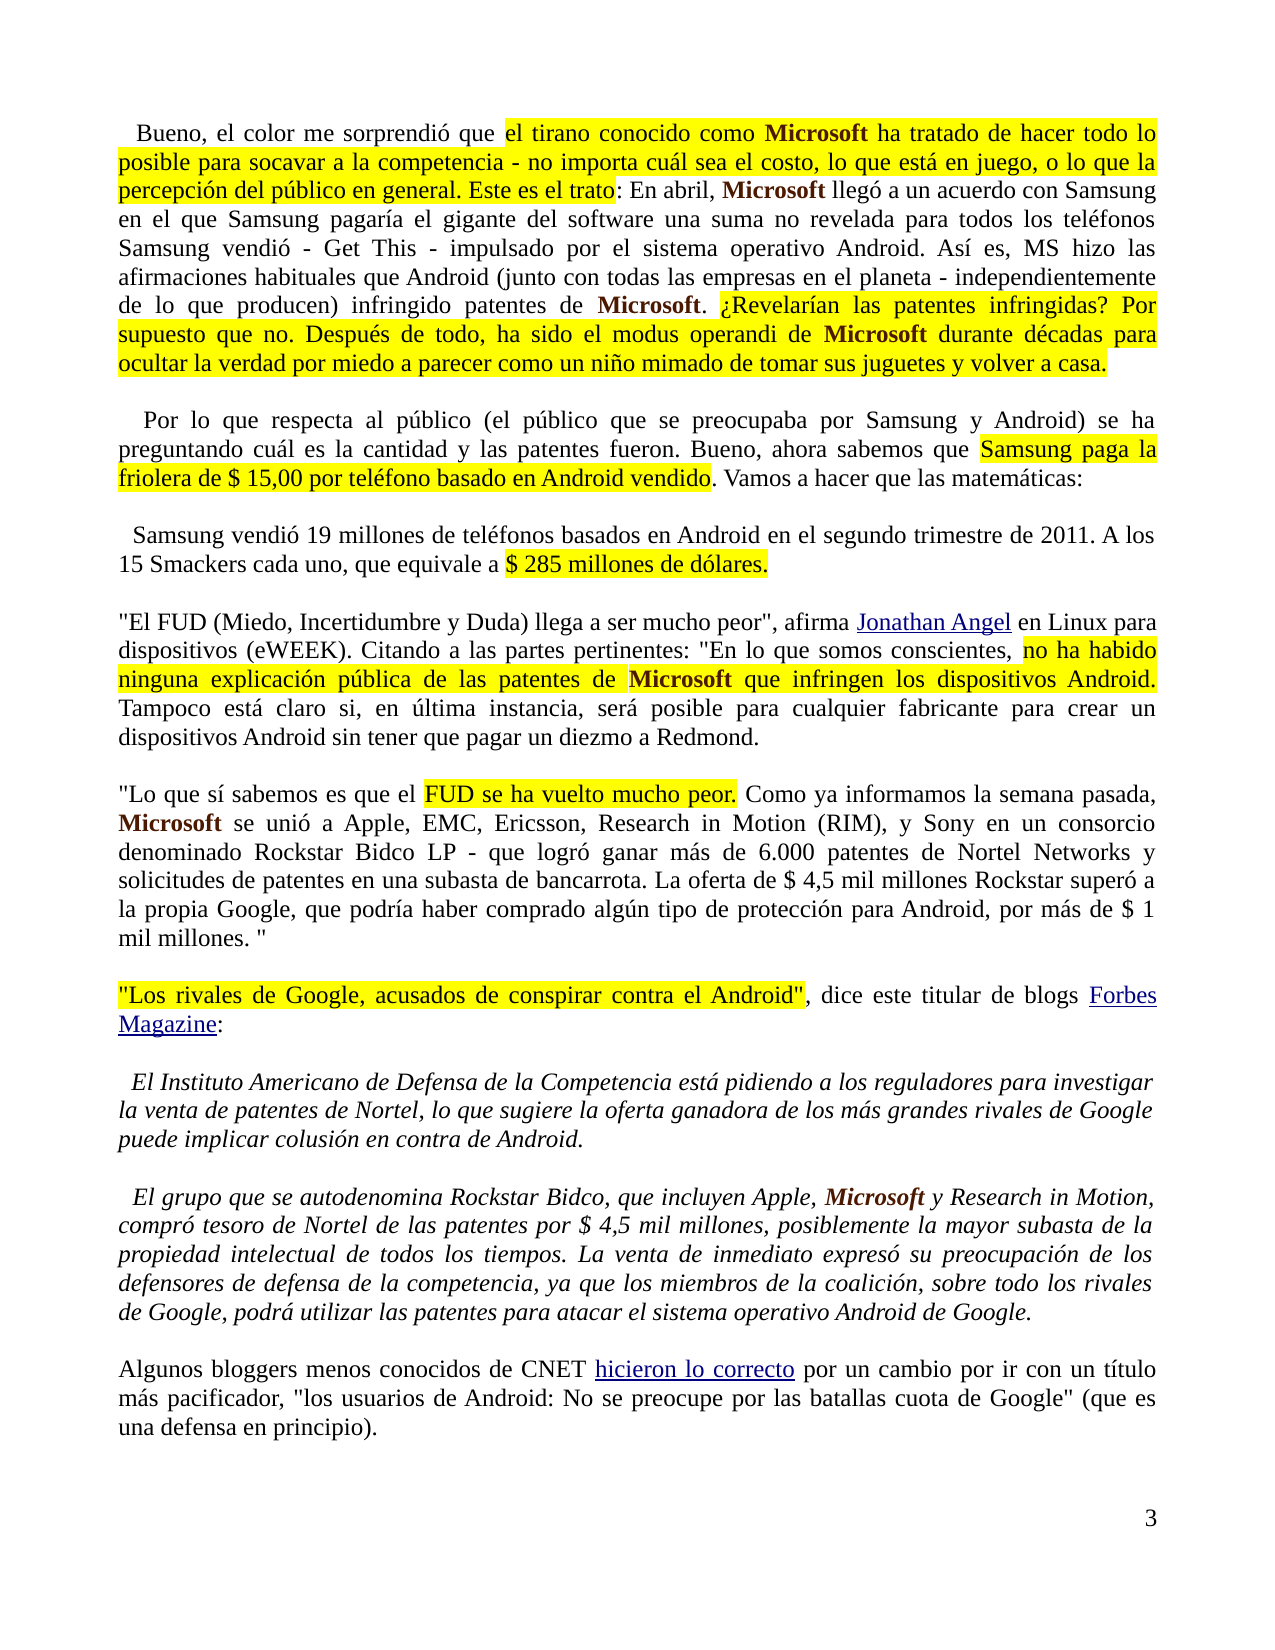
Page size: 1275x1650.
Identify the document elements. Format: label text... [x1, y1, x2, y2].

text Algunos bloggers menos conocidos de CNET hicieron lo correcto por un cambio por ir con un título más pacificador, "los usuarios de Android: No se preocupe por las batallas cuota de Google" (que es una defensa en principio). [118, 1354, 1157, 1441]
text "El FUD (Miedo, Incertidumbre y Duda) llega a ser mucho peor", afirma Jonathan Angel en Linux para dispositivos (eWEEK). Citando a las partes pertinentes: "En lo que somos conscientes, no ha habido ninguna explicación pública de las patentes de Microsoft que infringen los dispositivos Android. Tampoco está claro si, en última instancia, será posible para cualquier fabricante para crear un dispositivos Android sin tener que pagar un diezmo a Redmond. [118, 607, 1157, 751]
text "Los rivales de Google, acusados de conspirar contra el Android", dice este titular de blogs Forbes Magazine: [118, 981, 1157, 1038]
text Por lo que respecta al público (el público que se preocupaba por Samsung y Android) se ha preguntando cuál es la cantidad y las patentes fueron. Bueno, ahora sabemos que Samsung paga la friolera de $ 15,00 por teléfono basado en Android vendido. Vamos a hacer que las matemáticas: [118, 406, 1157, 492]
text Samsung vendió 19 millones de teléfonos basados en Android en el segundo trimestre de 2011. A los 15 Smackers cada uno, que equivale a $ 285 millones de dólares. [118, 521, 1157, 578]
text "Lo que sí sabemos es que el FUD se ha vuelto mucho peor. Como ya informamos la semana pasada, Microsoft se unió a Apple, EMC, Ericsson, Research in Motion (RIM), y Sony en un consorcio denominado Rockstar Bidco LP - que logró ganar más de 6.000 patentes de Nortel Networks y solicitudes de patentes en una subasta de bancarrota. La oferta de $ 4,5 mil millones Rockstar superó a la propia Google, que podría haber comprado algún tipo de protección para Android, por más de $ 1 mil millones. " [118, 779, 1157, 952]
text El grupo que se autodenomina Rockstar Bidco, que incluyen Apple, Microsoft y Research in Motion, compró tesoro de Nortel de las patentes por $ 4,5 mil millones, posiblemente la mayor subasta de la propiedad intelectual de todos los tiempos. La venta de inmediato expresó su preocupación de los defensores de defensa de la competencia, ya que los miembros de la coalición, sobre todo los rivales de Google, podrá utilizar las patentes para atacar el sistema operativo Android de Google. [118, 1182, 1157, 1326]
text Bueno, el color me sorprendió que el tirano conocido como Microsoft ha tratado de hacer todo lo posible para socavar a la competencia - no importa cuál sea el costo, lo que está en juego, o lo que la percepción del público en general. Este es el trato: En abril, Microsoft llegó a un acuerdo con Samsung en el que Samsung pagaría el gigante del software una suma no revelada para todos los teléfonos Samsung vendió - Get This - impulsado por el sistema operativo Android. Así es, MS hizo las afirmaciones habituales que Android (junto con todas las empresas en el planeta - independientemente de lo que producen) infringido patentes de Microsoft. ¿Revelarían las patentes infringidas? Por supuesto que no. Después de todo, ha sido el modus operandi de Microsoft durante décadas para ocultar la verdad por miedo a parecer como un niño mimado de tomar sus juguetes y volver a casa. [118, 118, 1157, 377]
text El Instituto Americano de Defensa de la Competencia está pidiendo a los reguladores para investigar la venta de patentes de Nortel, lo que sugiere la oferta ganadora de los más grandes rivales de Google puede implicar colusión en contra de Android. [118, 1067, 1157, 1153]
